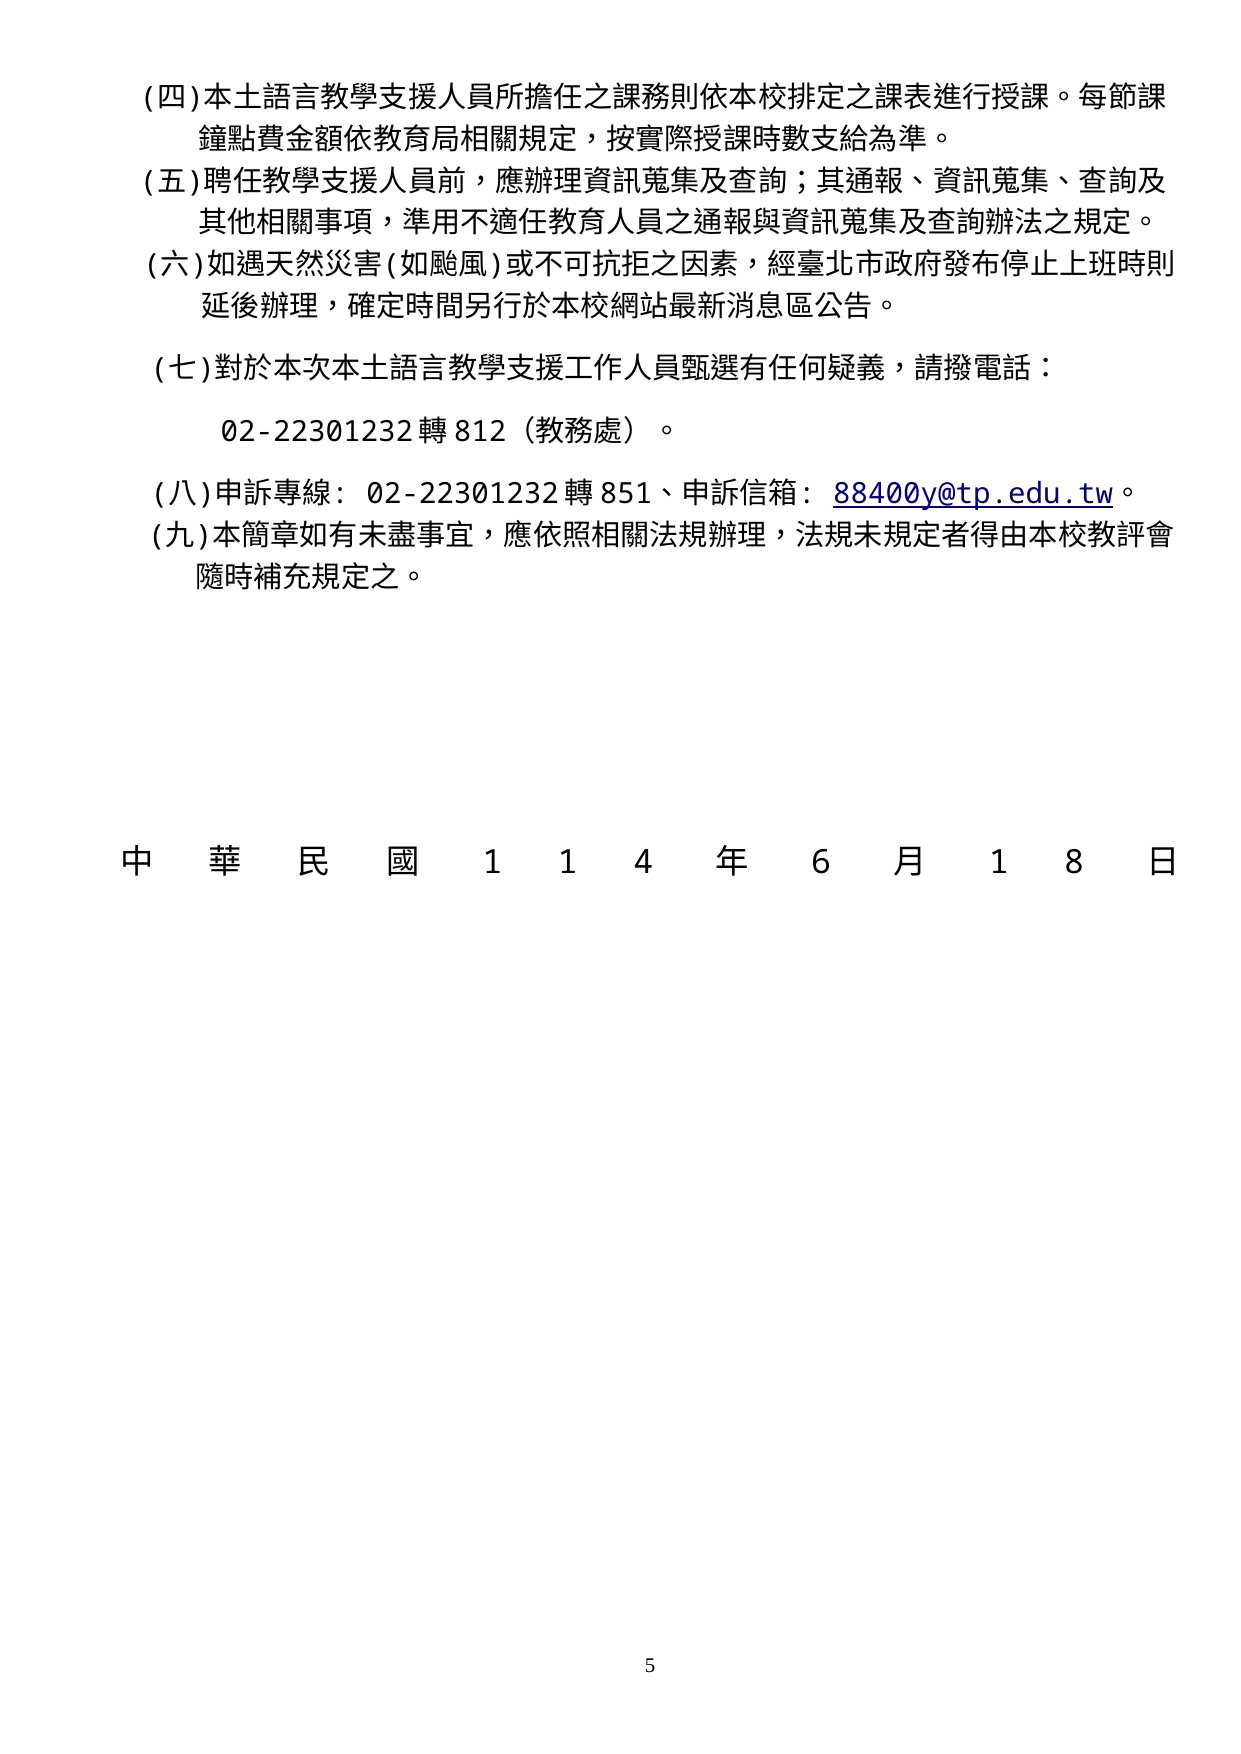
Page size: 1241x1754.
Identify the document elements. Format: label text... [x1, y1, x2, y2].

text (七)對於本次本土語言教學支援工作人員甄選有任何疑義，請撥電話： [133, 324, 1181, 387]
text 02-22301232轉812（教務處）。 [133, 387, 1181, 449]
text (九)本簡章如有未盡事宜，應依照相關法規辦理，法規未規定者得由本校教評會隨時補充規定之。 [148, 512, 1181, 595]
text (四)本土語言教學支援人員所擔任之課務則依本校排定之課表進行授課。每節課鐘點費金額依教育局相關規定，按實際授課時數支給為準。 [139, 74, 1181, 158]
text (六)如遇天然災害(如颱風)或不可抗拒之因素，經臺北市政府發布停止上班時則延後辦理，確定時間另行於本校網站最新消息區公告。 [143, 241, 1181, 324]
text 中華民國114年6月18日 [118, 845, 1181, 881]
text (八)申訴專線: 02-22301232轉851、申訴信箱: 88400y@tp.edu.tw。 [133, 449, 1181, 512]
text (五)聘任教學支援人員前，應辦理資訊蒐集及查詢；其通報、資訊蒐集、查詢及其他相關事項，準用不適任教育人員之通報與資訊蒐集及查詢辦法之規定。 [139, 158, 1181, 241]
